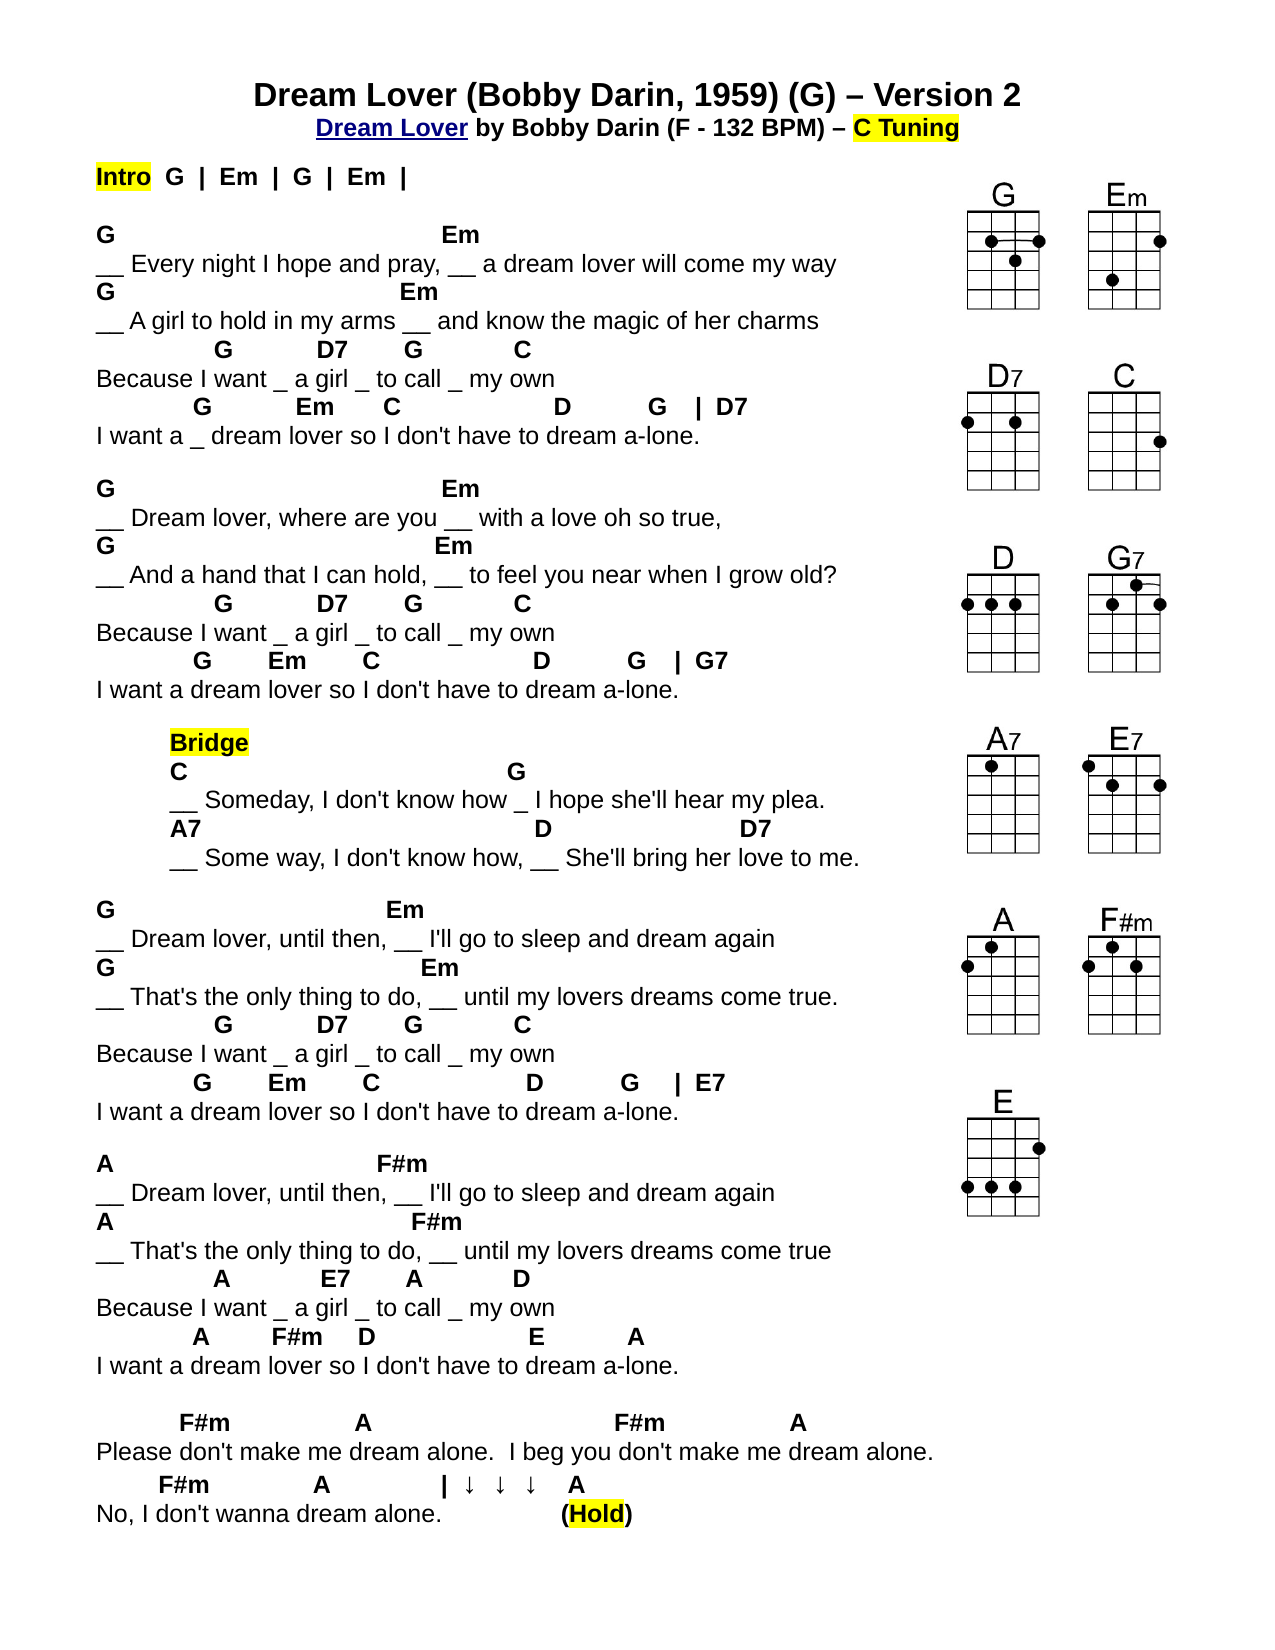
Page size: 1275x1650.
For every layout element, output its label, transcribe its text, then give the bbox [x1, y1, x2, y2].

table_cell [942, 519, 1063, 701]
table_header [942, 157, 1063, 338]
table_cell [942, 882, 1063, 1063]
table_header Intro G | Em | G | Em | G Em __ Every night I hope and pray, __ a dream lover will come my way G Em __ A girl to hold in my arms __ and know the magic of her charms G D7 G C Because I want _ a girl _ to call _ my own G Em C D G | D7 I want a _ dream lover so I don't have to dream a-lone. G Em __ Dream lover, where are you __ with a love oh so true, G Em __ And a hand that I can hold, __ to feel you near when I grow old? G D7 G C Because I want _ a girl _ to call _ my own G Em C D G | G7 I want a dream lover so I don't have to dream a-lone. Bridge C G __ Someday, I don't know how _ I hope she'll hear my plea. A7 D D7 __ Some way, I don't know how, __ She'll bring her love to me. G Em __ Dream lover, until then, __ I'll go to sleep and dream again G Em __ That's the only thing to do, __ until my lovers dreams come true. G D7 G C Because I want _ a girl _ to call _ my own G Em C D G | E7 I want a dream lover so I don't have to dream a-lone. A F#m __ Dream lover, until then, __ I'll go to sleep and dream again A F#m __ That's the only thing to do, __ until my lovers dreams come true A E7 A D Because I want _ a girl _ to call _ my own A F#m D E A I want a dream lover so I don't have to dream a-lone. F#m A F#m A Please don't make me dream alone. I beg you don't make me dream alone. F#m A | ↓ ↓ ↓ A No, I don't wanna dream alone. (Hold) [90, 157, 942, 1534]
picture [948, 887, 1058, 1053]
picture [1069, 525, 1179, 691]
table_cell [1064, 701, 1185, 882]
picture [1069, 706, 1179, 872]
table_cell [942, 1063, 1063, 1534]
picture [948, 343, 1058, 509]
picture [1069, 887, 1179, 1053]
picture [1069, 343, 1179, 509]
table_cell [942, 338, 1063, 519]
table_cell [1064, 519, 1185, 701]
table_header [1064, 157, 1185, 338]
picture [948, 1069, 1058, 1235]
picture [948, 162, 1058, 328]
picture [1069, 162, 1179, 328]
table_cell [942, 701, 1063, 882]
table_cell [1064, 1063, 1185, 1534]
table_cell [1064, 338, 1185, 519]
table_cell [1064, 882, 1185, 1063]
picture [948, 525, 1058, 691]
text Dream Lover (Bobby Darin, 1959) (G) – Version 2 [90, 75, 1185, 113]
text Dream Lover by Bobby Darin (F - 132 BPM) – C Tuning [90, 113, 1185, 142]
picture [948, 706, 1058, 872]
